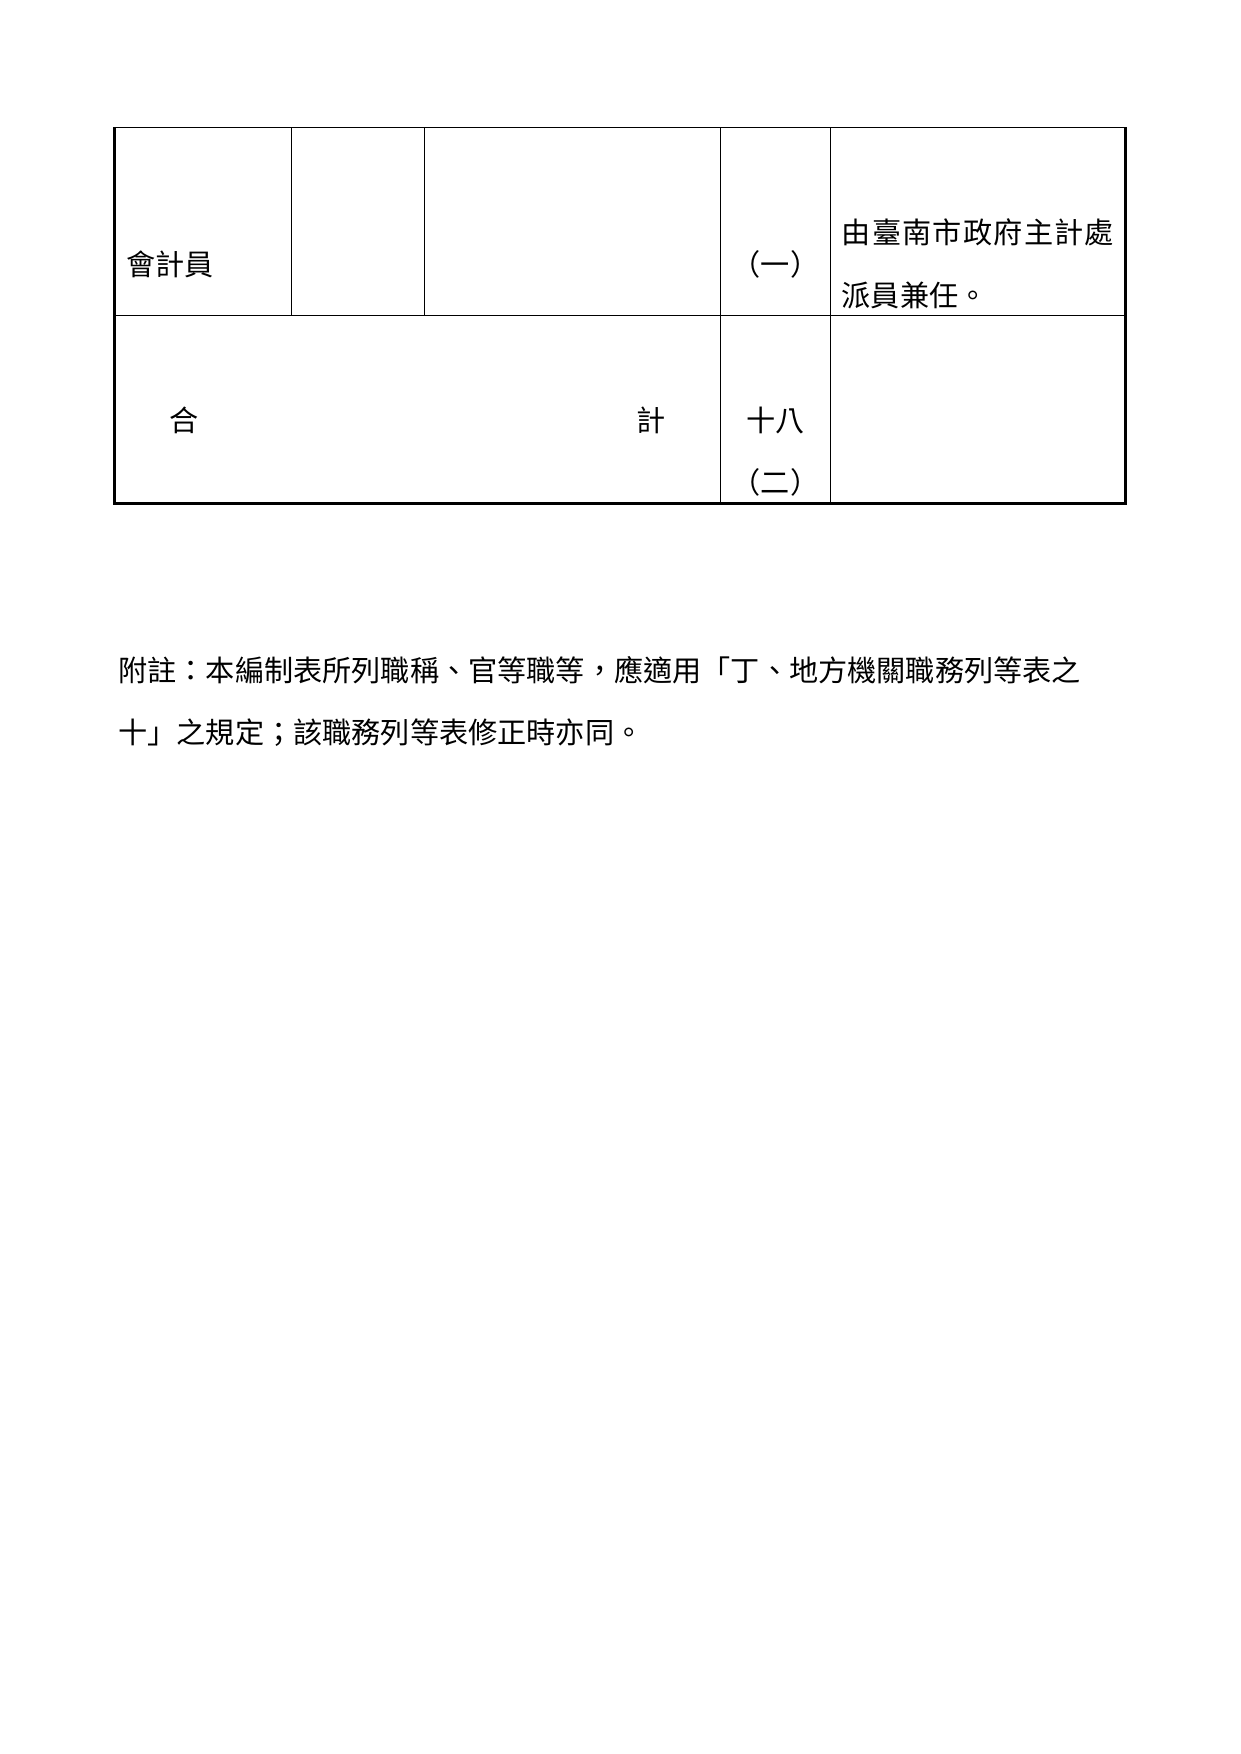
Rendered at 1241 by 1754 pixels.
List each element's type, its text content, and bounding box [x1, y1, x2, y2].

table_cell 由臺南市政府主計處派員兼任。 [831, 128, 1124, 314]
table_cell [292, 128, 424, 314]
text 附註：本編制表所列職稱、官等職等，應適用「丁、地方機關職務列等表之十」之規定；該職務列等表修正時亦同。 [118, 627, 1122, 752]
table_cell 合 計 [116, 316, 720, 502]
table_cell （一） [721, 128, 830, 314]
table_cell [425, 128, 720, 314]
table_cell [831, 316, 1124, 502]
table_cell 會計員 [116, 128, 291, 314]
table_cell 十八 （二） [721, 316, 830, 502]
